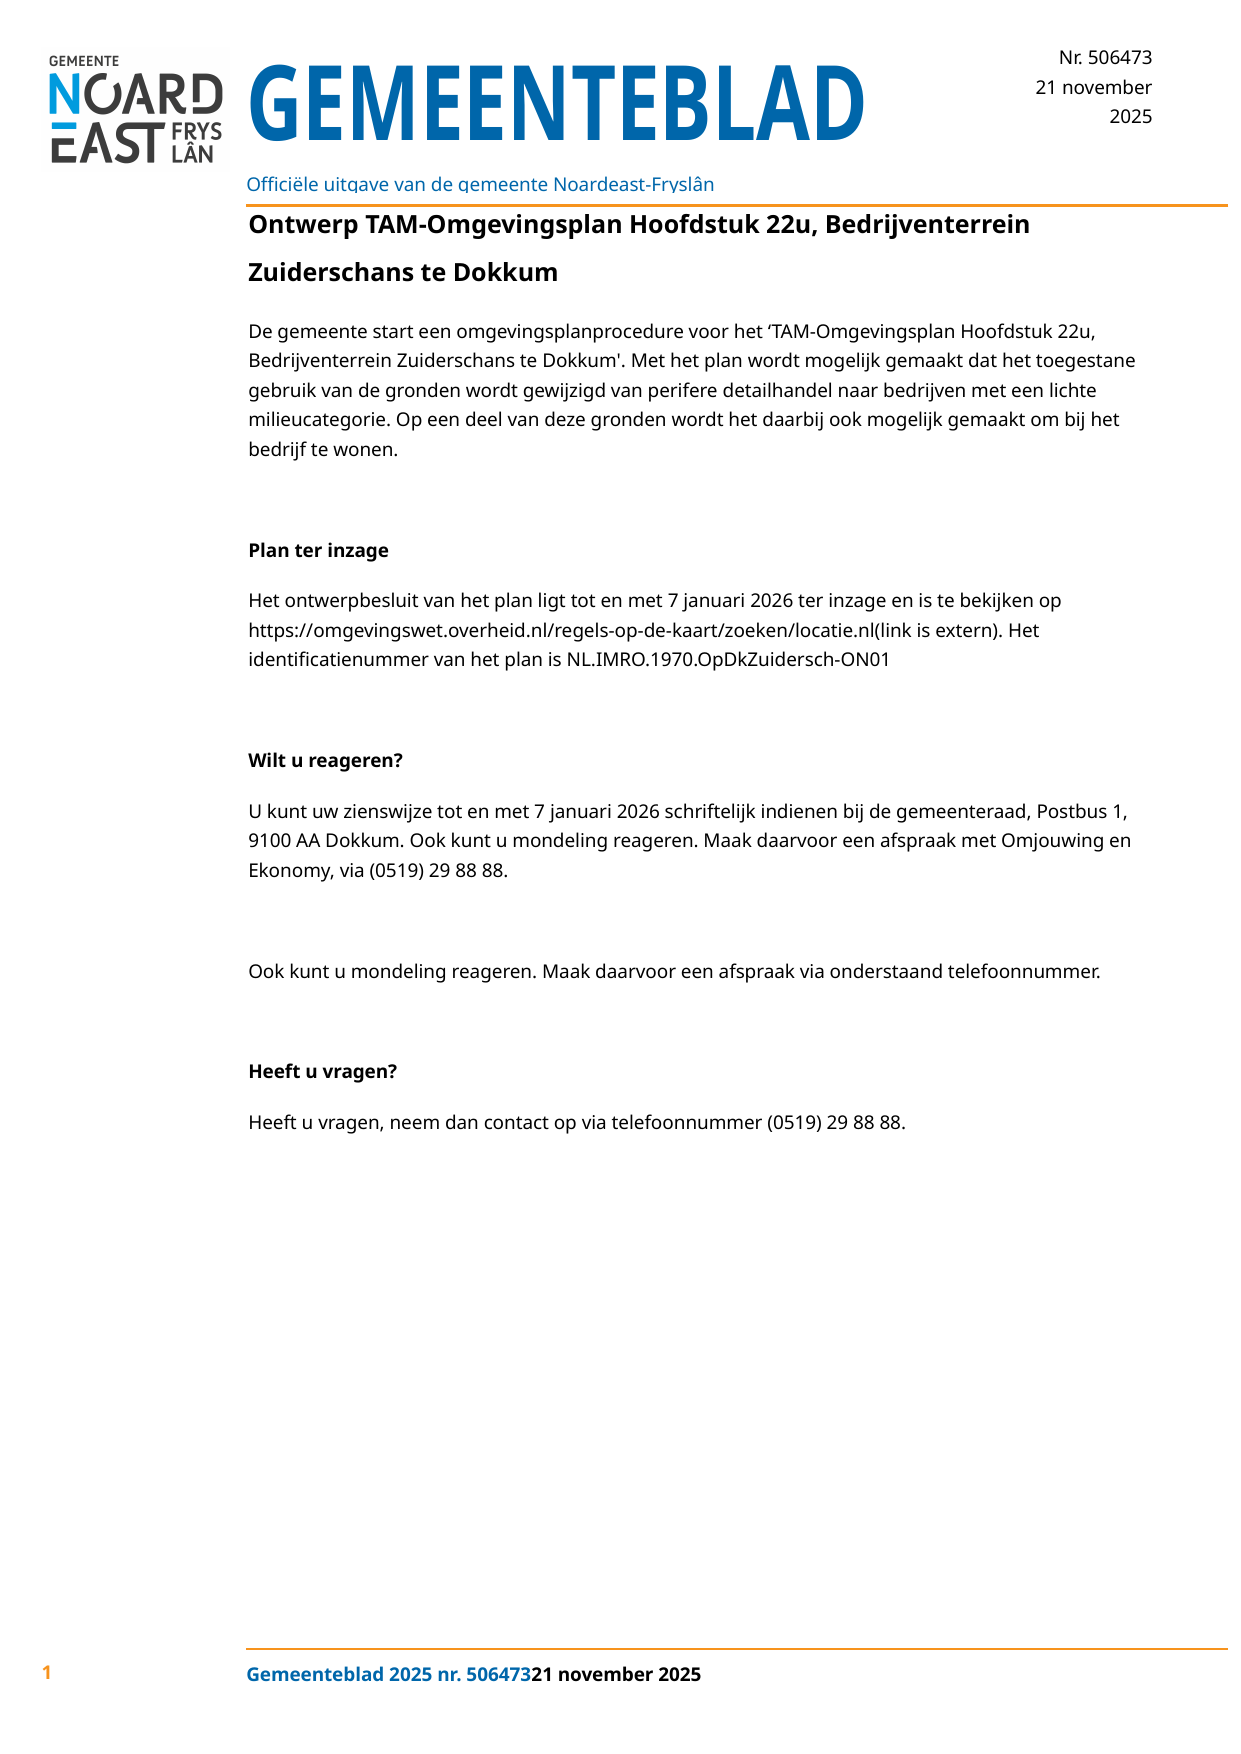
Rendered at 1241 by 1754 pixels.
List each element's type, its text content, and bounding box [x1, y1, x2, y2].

text Heeft u vragen, neem dan contact op via telefoonnummer (0519) 29 88 88. [248, 1109, 1152, 1135]
text Het ontwerpbesluit van het plan ligt tot en met 7 januari 2026 ter inzage en is te bekijken op https://omgevingswet.overheid.nl/regels-op-de-kaart/zoeken/locatie.nl(link is extern). Het identificatienummer van het plan is NL.IMRO.1970.OpDkZuidersch-ON01 [248, 587, 1152, 672]
text Heeft u vragen? [248, 1059, 1152, 1084]
text Ontwerp TAM-Omgevingsplan Hoofdstuk 22u, Bedrijventerrein Zuiderschans te Dokkum [248, 207, 1152, 288]
text U kunt uw zienswijze tot en met 7 januari 2026 schriftelijk indienen bij de gemeenteraad, Postbus 1, 9100 AA Dokkum. Ook kunt u mondeling reageren. Maak daarvoor een afspraak met Omjouwing en Ekonomy, via (0519) 29 88 88. [248, 798, 1152, 883]
text De gemeente start een omgevingsplanprocedure voor het ‘TAM-Omgevingsplan Hoofdstuk 22u, Bedrijventerrein Zuiderschans te Dokkum'. Met het plan wordt mogelijk gemaakt dat het toegestane gebruik van de gronden wordt gewijzigd van perifere detailhandel naar bedrijven met een lichte milieucategorie. Op een deel van deze gronden wordt het daarbij ook mogelijk gemaakt om bij het bedrijf te wonen. [248, 318, 1152, 462]
text Wilt u reageren? [248, 747, 1152, 773]
picture [41, 47, 231, 172]
text Plan ter inzage [248, 537, 1152, 563]
text Ook kunt u mondeling reageren. Maak daarvoor een afspraak via onderstaand telefoonnummer. [248, 958, 1152, 984]
